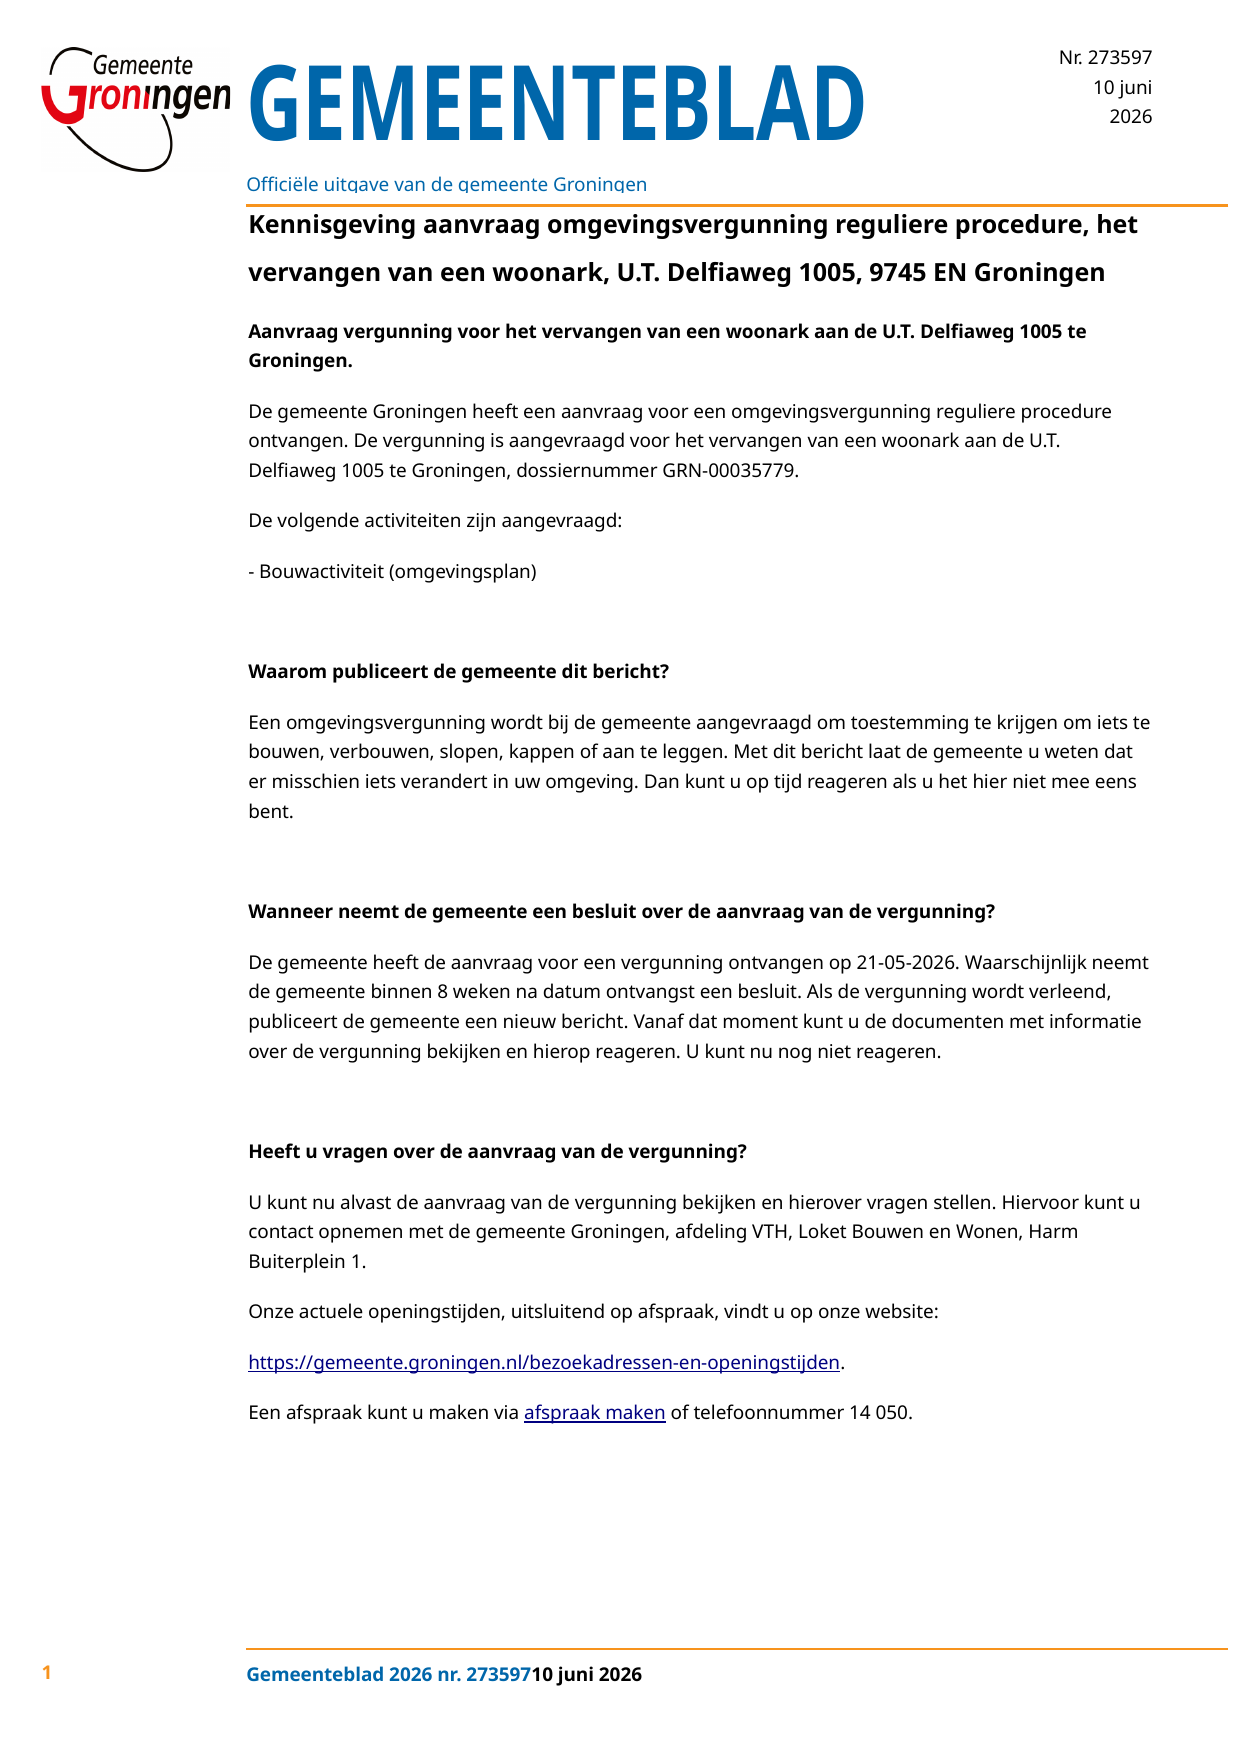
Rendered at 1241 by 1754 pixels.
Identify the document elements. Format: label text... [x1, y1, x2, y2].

text De volgende activiteiten zijn aangevraagd: [248, 507, 1152, 533]
text Een omgevingsvergunning wordt bij de gemeente aangevraagd om toestemming te krijgen om iets te bouwen, verbouwen, slopen, kappen of aan te leggen. Met dit bericht laat de gemeente u weten dat er misschien iets verandert in uw omgeving. Dan kunt u op tijd reageren als u het hier niet mee eens bent. [248, 709, 1152, 824]
text U kunt nu alvast de aanvraag van de vergunning bekijken en hierover vragen stellen. Hiervoor kunt u contact opnemen met de gemeente Groningen, afdeling VTH, Loket Bouwen en Wonen, Harm Buiterplein 1. [248, 1189, 1152, 1274]
text - Bouwactiviteit (omgevingsplan) [248, 558, 1152, 584]
text Kennisgeving aanvraag omgevingsvergunning reguliere procedure, het vervangen van een woonark, U.T. Delfiaweg 1005, 9745 EN Groningen [248, 207, 1152, 288]
text Waarom publiceert de gemeente dit bericht? [248, 659, 1152, 684]
text https://gemeente.groningen.nl/bezoekadressen-en-openingstijden. [248, 1349, 1152, 1375]
text Onze actuele openingstijden, uitsluitend op afspraak, vindt u op onze website: [248, 1299, 1152, 1324]
text De gemeente heeft de aanvraag voor een vergunning ontvangen op 21-05-2026. Waarschijnlijk neemt de gemeente binnen 8 weken na datum ontvangst een besluit. Als de vergunning wordt verleend, publiceert de gemeente een nieuw bericht. Vanaf dat moment kunt u de documenten met informatie over de vergunning bekijken en hierop reageren. U kunt nu nog niet reageren. [248, 949, 1152, 1064]
text De gemeente Groningen heeft een aanvraag voor een omgevingsvergunning reguliere procedure ontvangen. De vergunning is aangevraagd voor het vervangen van een woonark aan de U.T. Delfiaweg 1005 te Groningen, dossiernummer GRN-00035779. [248, 398, 1152, 483]
picture [41, 47, 231, 172]
text Een afspraak kunt u maken via afspraak maken of telefoonnummer 14 050. [248, 1399, 1152, 1425]
text Heeft u vragen over de aanvraag van de vergunning? [248, 1139, 1152, 1164]
text Wanneer neemt de gemeente een besluit over de aanvraag van de vergunning? [248, 899, 1152, 924]
text Aanvraag vergunning voor het vervangen van een woonark aan de U.T. Delfiaweg 1005 te Groningen. [248, 318, 1152, 373]
